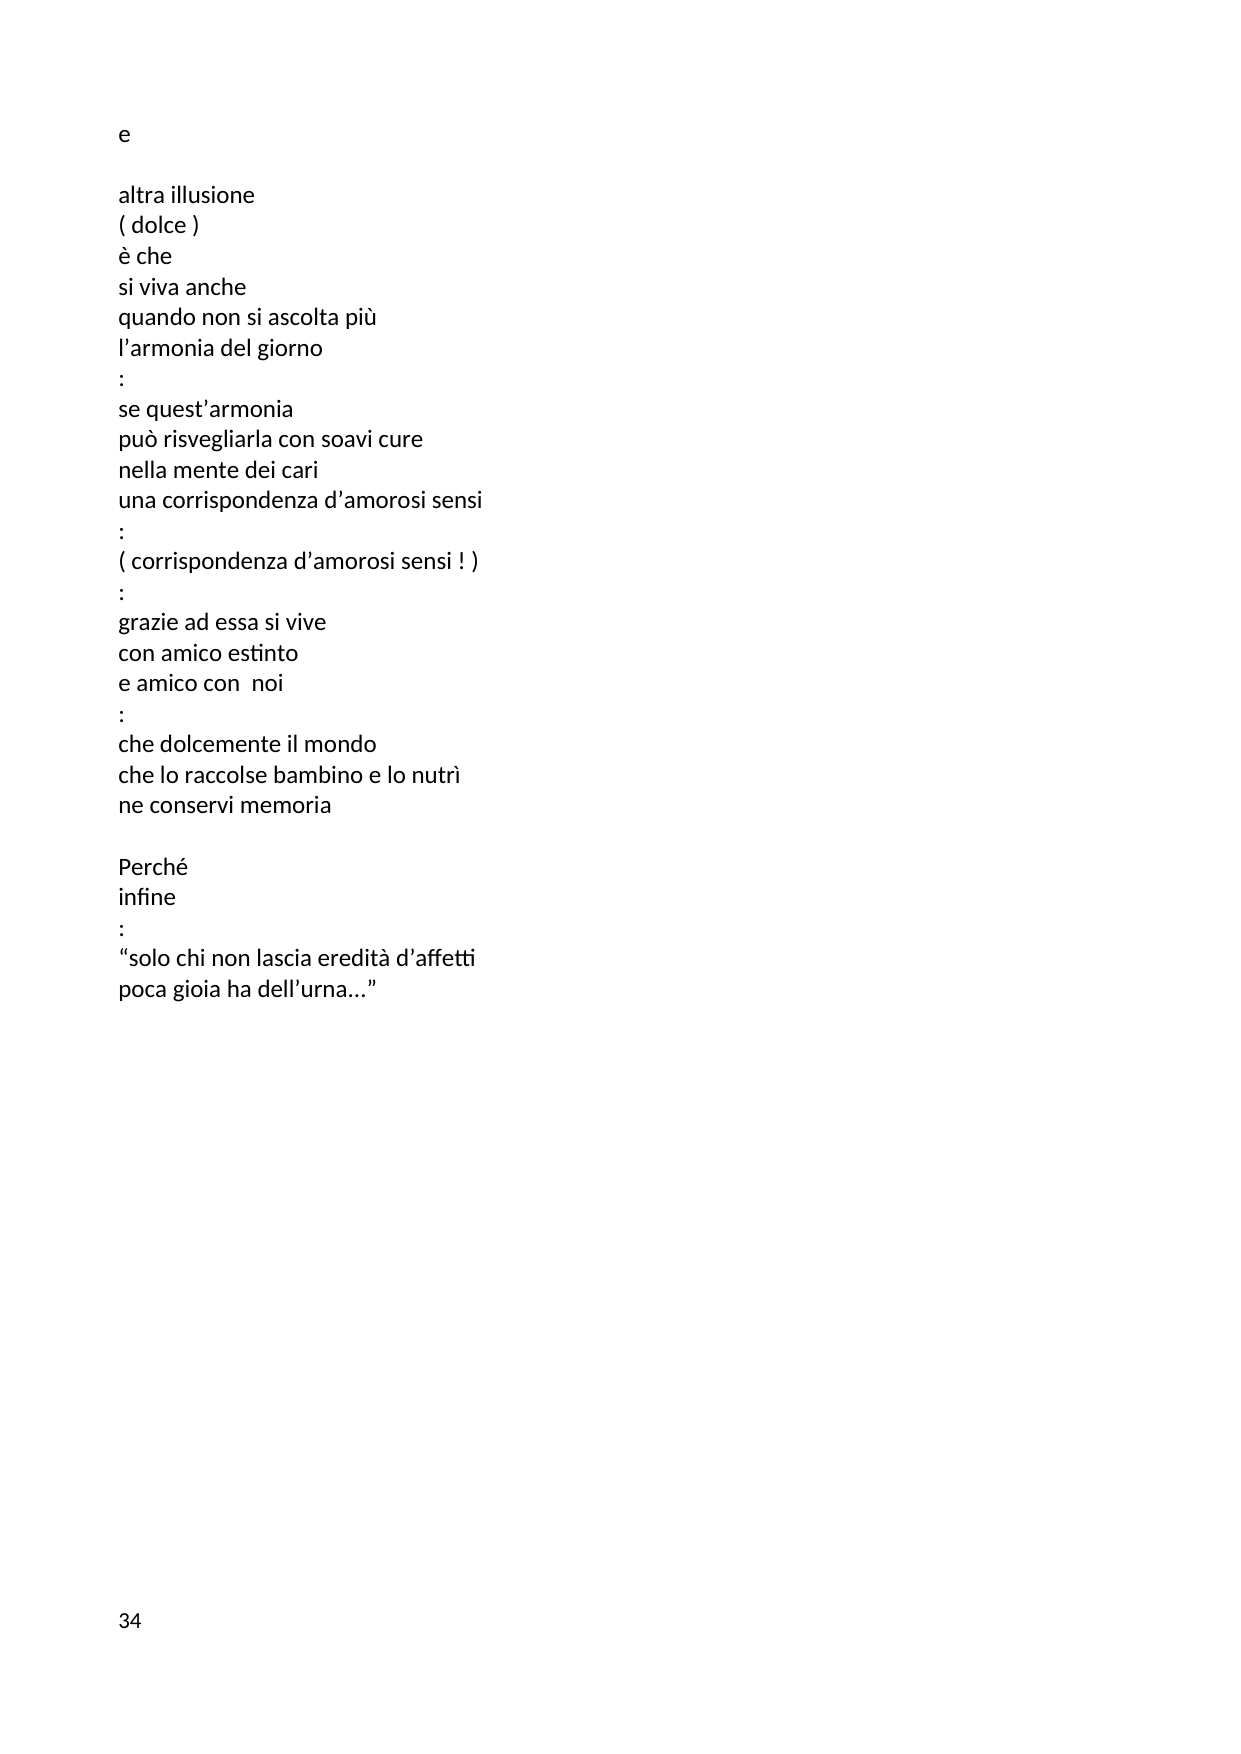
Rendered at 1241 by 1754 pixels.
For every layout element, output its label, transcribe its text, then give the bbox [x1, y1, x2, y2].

text : [118, 362, 1122, 393]
text ( dolce ) [118, 210, 1122, 240]
text : [118, 912, 1122, 942]
text una corrispondenza d’amorosi sensi [118, 484, 1122, 515]
text e amico con noi [118, 667, 1122, 698]
text con amico estinto [118, 637, 1122, 667]
text che dolcemente il mondo [118, 728, 1122, 759]
text poca gioia ha dell’urna...” [118, 973, 1122, 1003]
text : [118, 515, 1122, 545]
text grazie ad essa si vive [118, 606, 1122, 637]
text ( corrispondenza d’amorosi sensi ! ) [118, 545, 1122, 576]
text e [118, 118, 1122, 149]
text quando non si ascolta più [118, 301, 1122, 332]
text ne conservi memoria [118, 789, 1122, 820]
text : [118, 698, 1122, 728]
text altra illusione [118, 179, 1122, 210]
text si viva anche [118, 271, 1122, 301]
text Perché [118, 851, 1122, 881]
text “solo chi non lascia eredità d’affetti [118, 942, 1122, 973]
text che lo raccolse bambino e lo nutrì [118, 759, 1122, 789]
text è che [118, 240, 1122, 271]
text può risvegliarla con soavi cure nella mente dei cari [118, 423, 1122, 484]
text se quest’armonia [118, 393, 1122, 423]
text l’armonia del giorno [118, 332, 1122, 362]
text : [118, 576, 1122, 606]
text infine [118, 881, 1122, 912]
